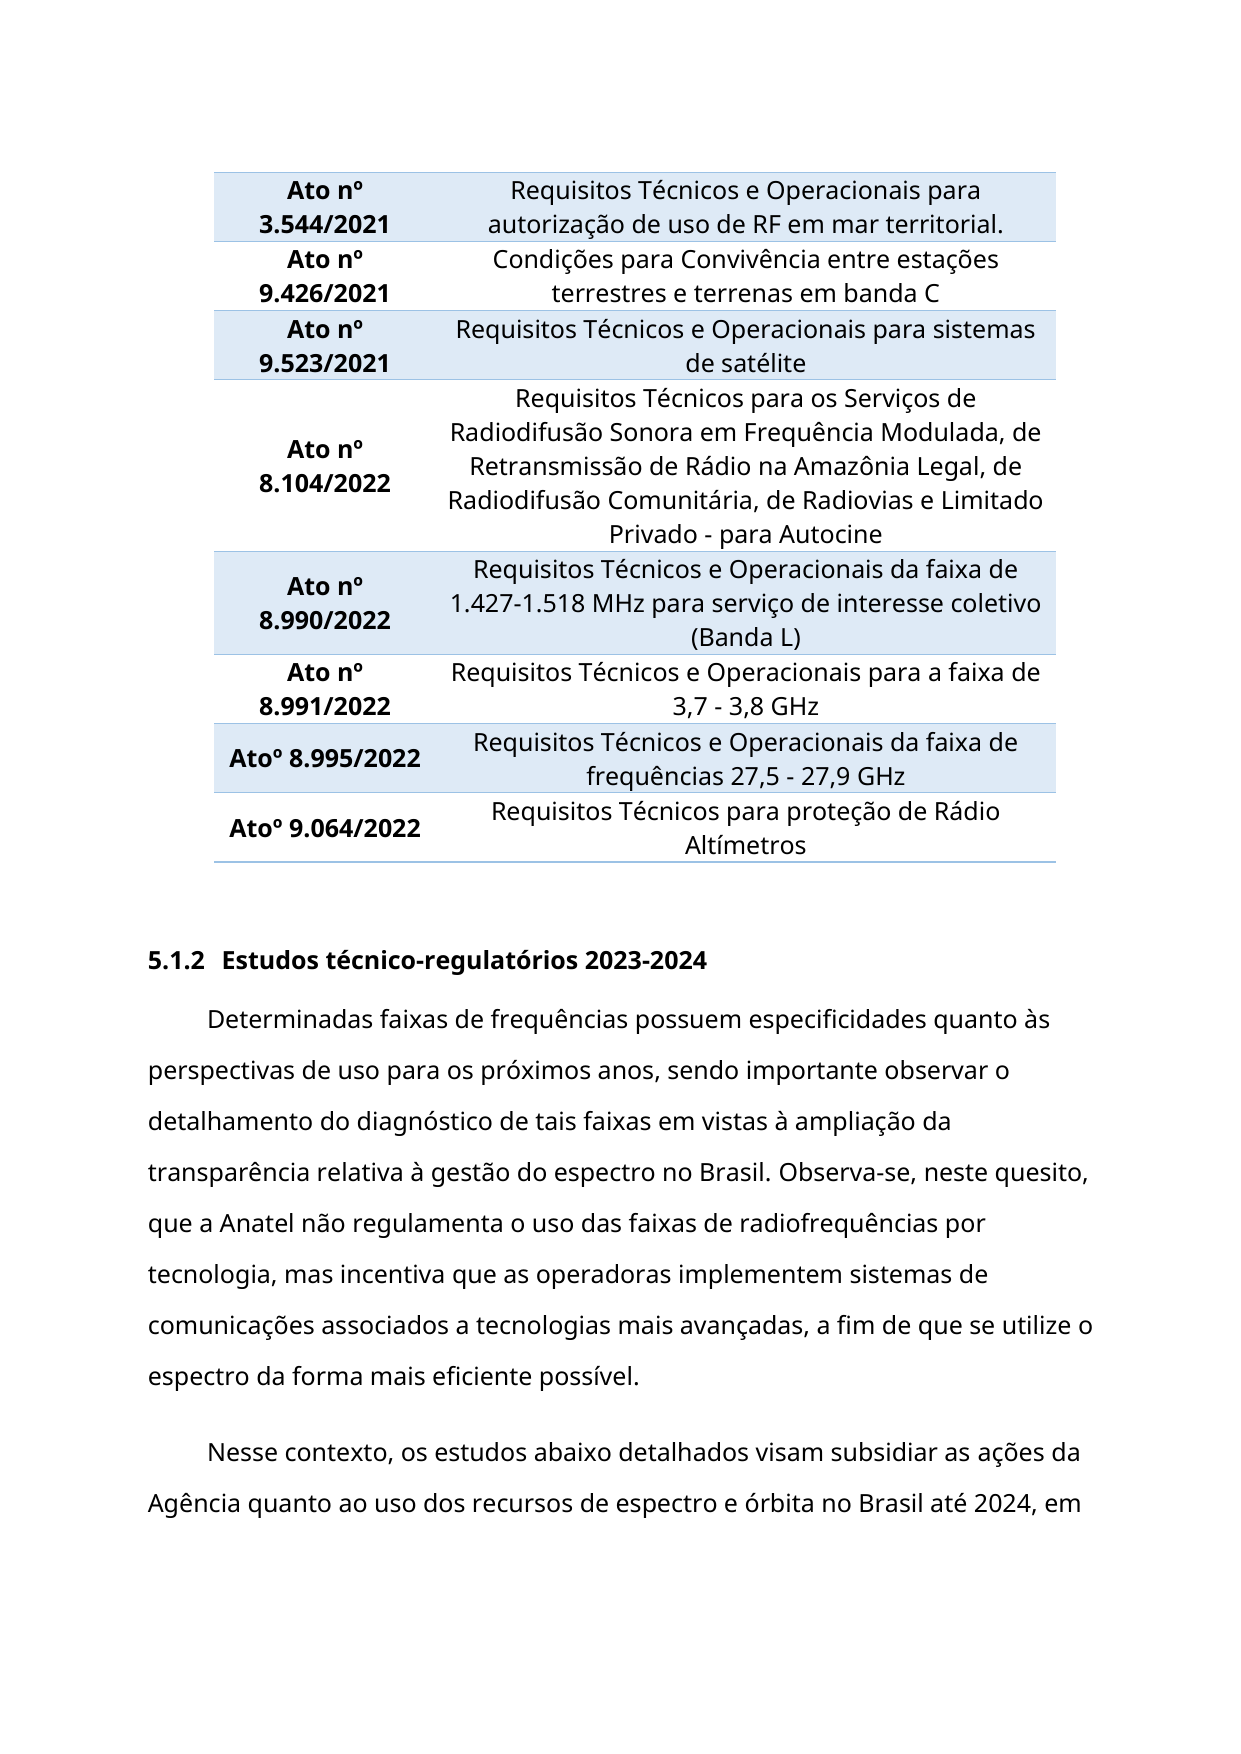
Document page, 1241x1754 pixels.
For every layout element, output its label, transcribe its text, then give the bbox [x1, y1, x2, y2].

table_cell Ato nº 8.990/2022 [214, 552, 436, 654]
table_cell Atoº 8.995/2022 [214, 724, 436, 792]
table_cell Ato nº 8.104/2022 [214, 380, 436, 551]
table_cell Ato nº 9.523/2021 [214, 311, 436, 379]
table_cell Requisitos Técnicos e Operacionais para sistemas de satélite [436, 311, 1056, 379]
table_cell Requisitos Técnicos e Operacionais da faixa de frequências 27,5 - 27,9 GHz [436, 724, 1056, 792]
table_cell Requisitos Técnicos e Operacionais da faixa de 1.427-1.518 MHz para serviço de interesse coletivo (Banda L) [436, 552, 1056, 654]
table_cell Ato nº 9.426/2021 [214, 242, 436, 310]
table_cell Requisitos Técnicos e Operacionais para a faixa de 3,7 - 3,8 GHz [436, 655, 1056, 723]
table_cell Requisitos Técnicos para proteção de Rádio Altímetros [436, 793, 1056, 861]
table_cell Ato nº 3.544/2021 [214, 173, 436, 241]
subtitle 5.1.2 Estudos técnico-regulatórios 2023-2024 [148, 942, 1122, 977]
table_cell Condições para Convivência entre estações terrestres e terrenas em banda C [436, 242, 1056, 310]
text Nesse contexto, os estudos abaixo detalhados visam subsidiar as ações da Agência quanto ao uso dos recursos de espectro e órbita no Brasil até 2024, em [148, 1435, 1110, 1520]
table_cell Ato nº 8.991/2022 [214, 655, 436, 723]
table_cell Requisitos Técnicos para os Serviços de Radiodifusão Sonora em Frequência Modulada, de Retransmissão de Rádio na Amazônia Legal, de Radiodifusão Comunitária, de Radiovias e Limitado Privado - para Autocine [436, 380, 1056, 551]
table_cell Requisitos Técnicos e Operacionais para autorização de uso de RF em mar territorial. [436, 173, 1056, 241]
table_cell Atoº 9.064/2022 [214, 793, 436, 861]
text Determinadas faixas de frequências possuem especificidades quanto às perspectivas de uso para os próximos anos, sendo importante observar o detalhamento do diagnóstico de tais faixas em vistas à ampliação da transparência relativa à gestão do espectro no Brasil. Observa-se, neste quesito, que a Anatel não regulamenta o uso das faixas de radiofrequências por tecnologia, mas incentiva que as operadoras implementem sistemas de comunicações associados a tecnologias mais avançadas, a fim de que se utilize o espectro da forma mais eficiente possível. [148, 1002, 1110, 1393]
